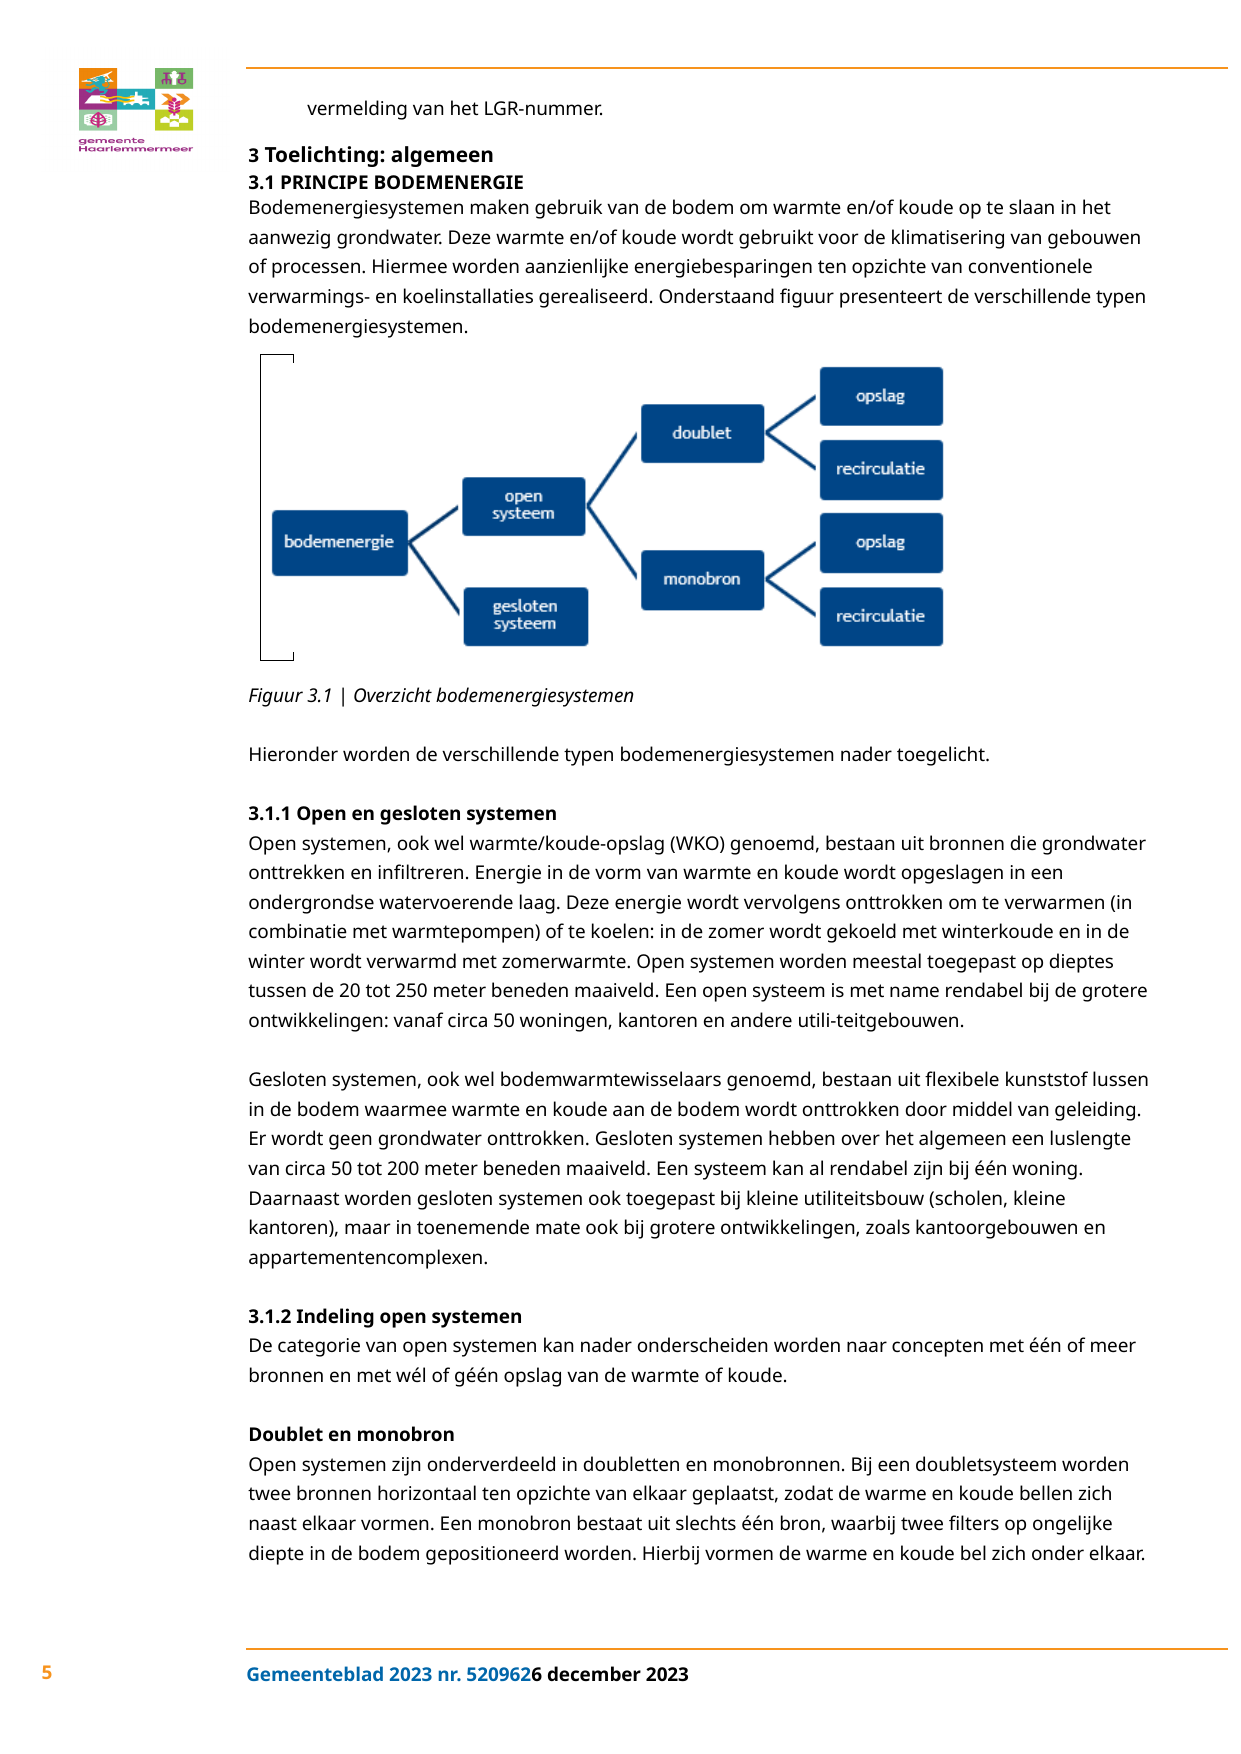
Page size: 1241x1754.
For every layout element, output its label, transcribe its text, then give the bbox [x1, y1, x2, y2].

text Open systemen zijn onderverdeeld in doubletten en monobronnen. Bij een doubletsysteem worden twee bronnen horizontaal ten opzichte van elkaar geplaatst, zodat de warme en koude bellen zich naast elkaar vormen. Een monobron bestaat uit slechts één bron, waarbij twee filters op ongelijke diepte in de bodem gepositioneerd worden. Hierbij vormen de warme en koude bel zich onder elkaar. [248, 1451, 1152, 1566]
picture [268, 363, 948, 652]
text Open systemen, ook wel warmte/koude-opslag (WKO) genoemd, bestaan uit bronnen die grondwater onttrekken en infiltreren. Energie in de vorm van warmte en koude wordt opgeslagen in een ondergrondse watervoerende laag. Deze energie wordt vervolgens onttrokken om te verwarmen (in combinatie met warmtepompen) of te koelen: in de zomer wordt gekoeld met winterkoude en in de winter wordt verwarmd met zomerwarmte. Open systemen worden meestal toegepast op dieptes tussen de 20 tot 250 meter beneden maaiveld. Een open systeem is met name rendabel bij de grotere ontwikkelingen: vanaf circa 50 woningen, kantoren en andere utili-teitgebouwen. [248, 830, 1152, 1033]
text De categorie van open systemen kan nader onderscheiden worden naar concepten met één of meer bronnen en met wél of géén opslag van de warmte of koude. [248, 1333, 1152, 1388]
text Figuur 3.1 | Overzicht bodemenergiesystemen [248, 682, 1152, 708]
text Bodemenergiesystemen maken gebruik van de bodem om warmte en/of koude op te slaan in het aanwezig grondwater. Deze warmte en/of koude wordt gebruikt voor de klimatisering van gebouwen of processen. Hiermee worden aanzienlijke energiebesparingen ten opzichte van conventionele verwarmings- en koelinstallaties gerealiseerd. Onderstaand figuur presenteert de verschillende typen bodemenergiesystemen. [248, 194, 1152, 339]
list vermelding van het LGR-nummer. [248, 95, 1152, 121]
text 3.1.2 Indeling open systemen [248, 1303, 1152, 1329]
text Hieronder worden de verschillende typen bodemenergiesystemen nader toegelicht. [248, 741, 1152, 767]
picture [41, 47, 231, 172]
text 3 Toelichting: algemeen [248, 140, 1152, 169]
text Gesloten systemen, ook wel bodemwarmtewisselaars genoemd, bestaan uit flexibele kunststof lussen in de bodem waarmee warmte en koude aan de bodem wordt onttrokken door middel van geleiding. Er wordt geen grondwater onttrokken. Gesloten systemen hebben over het algemeen een luslengte van circa 50 tot 200 meter beneden maaiveld. Een systeem kan al rendabel zijn bij één woning. Daarnaast worden gesloten systemen ook toegepast bij kleine utiliteitsbouw (scholen, kleine kantoren), maar in toenemende mate ook bij grotere ontwikkelingen, zoals kantoorgebouwen en appartementencomplexen. [248, 1066, 1152, 1270]
text 3.1 PRINCIPE BODEMENERGIE [248, 169, 1152, 194]
text 3.1.1 Open en gesloten systemen [248, 800, 1152, 826]
text Doublet en monobron [248, 1421, 1152, 1447]
